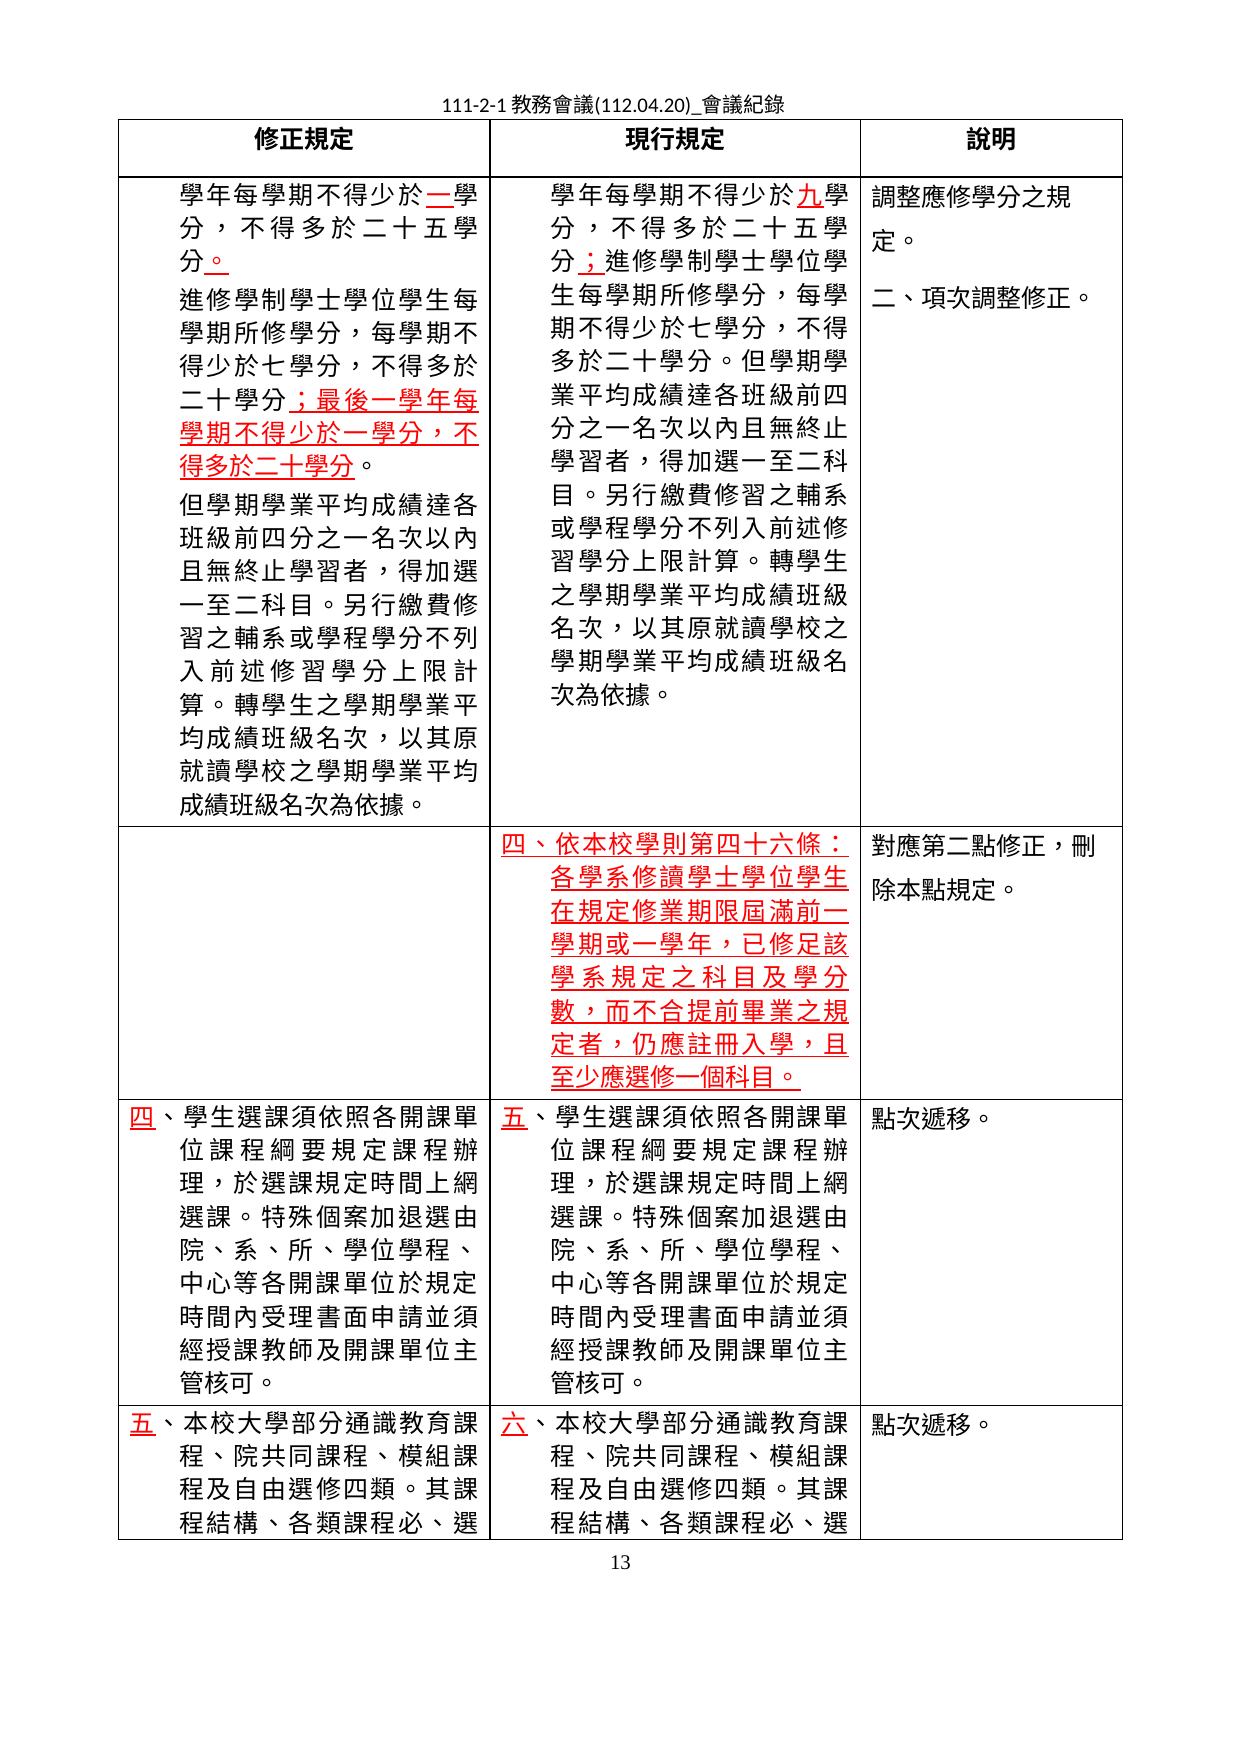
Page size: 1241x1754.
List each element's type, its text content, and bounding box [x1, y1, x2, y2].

table_cell 五、學生選課須依照各開課單位課程綱要規定課程辦理，於選課規定時間上網選課。特殊個案加退選由院、系、所、學位學程、中心等各開課單位於規定時間內受理書面申請並須經授課教師及開課單位主管核可。 [491, 1100, 860, 1404]
table_cell [119, 827, 489, 1098]
table_cell 五、本校大學部分通識教育課程、院共同課程、模組課程及自由選修四類。其課程結構、各類課程必、選 [119, 1406, 489, 1539]
table_cell 調整應修學分之規定。 二、項次調整修正。 [861, 178, 1122, 826]
table_cell 六、本校大學部分通識教育課程、院共同課程、模組課程及自由選修四類。其課程結構、各類課程必、選 [491, 1406, 860, 1539]
table_cell 學年每學期不得少於九學分，不得多於二十五學分；進修學制學士學位學生每學期所修學分，每學期不得少於七學分，不得多於二十學分。但學期學業平均成績達各班級前四分之一名次以內且無終止學習者，得加選一至二科目。另行繳費修習之輔系或學程學分不列入前述修習學分上限計算。轉學生之學期學業平均成績班級名次，以其原就讀學校之學期學業平均成績班級名次為依據。 [491, 178, 860, 826]
table_cell 點次遞移。 [861, 1100, 1122, 1404]
table_cell 四、依本校學則第四十六條：各學系修讀學士學位學生在規定修業期限屆滿前一學期或一學年，已修足該學系規定之科目及學分數，而不合提前畢業之規定者，仍應註冊入學，且至少應選修一個科目。 [491, 827, 860, 1098]
table_header 說明 [861, 120, 1122, 176]
table_header 修正規定 [119, 120, 489, 176]
table_cell 學年每學期不得少於一學分，不得多於二十五學分。 進修學制學士學位學生每學期所修學分，每學期不得少於七學分，不得多於二十學分；最後一學年每學期不得少於一學分，不得多於二十學分。 但學期學業平均成績達各班級前四分之一名次以內且無終止學習者，得加選一至二科目。另行繳費修習之輔系或學程學分不列入前述修習學分上限計算。轉學生之學期學業平均成績班級名次，以其原就讀學校之學期學業平均成績班級名次為依據。 [119, 178, 489, 826]
table_cell 點次遞移。 [861, 1406, 1122, 1539]
table_header 現行規定 [491, 120, 860, 176]
table_cell 對應第二點修正，刪除本點規定。 [861, 827, 1122, 1098]
table_cell 四、學生選課須依照各開課單位課程綱要規定課程辦理，於選課規定時間上網選課。特殊個案加退選由院、系、所、學位學程、中心等各開課單位於規定時間內受理書面申請並須經授課教師及開課單位主管核可。 [119, 1100, 489, 1404]
